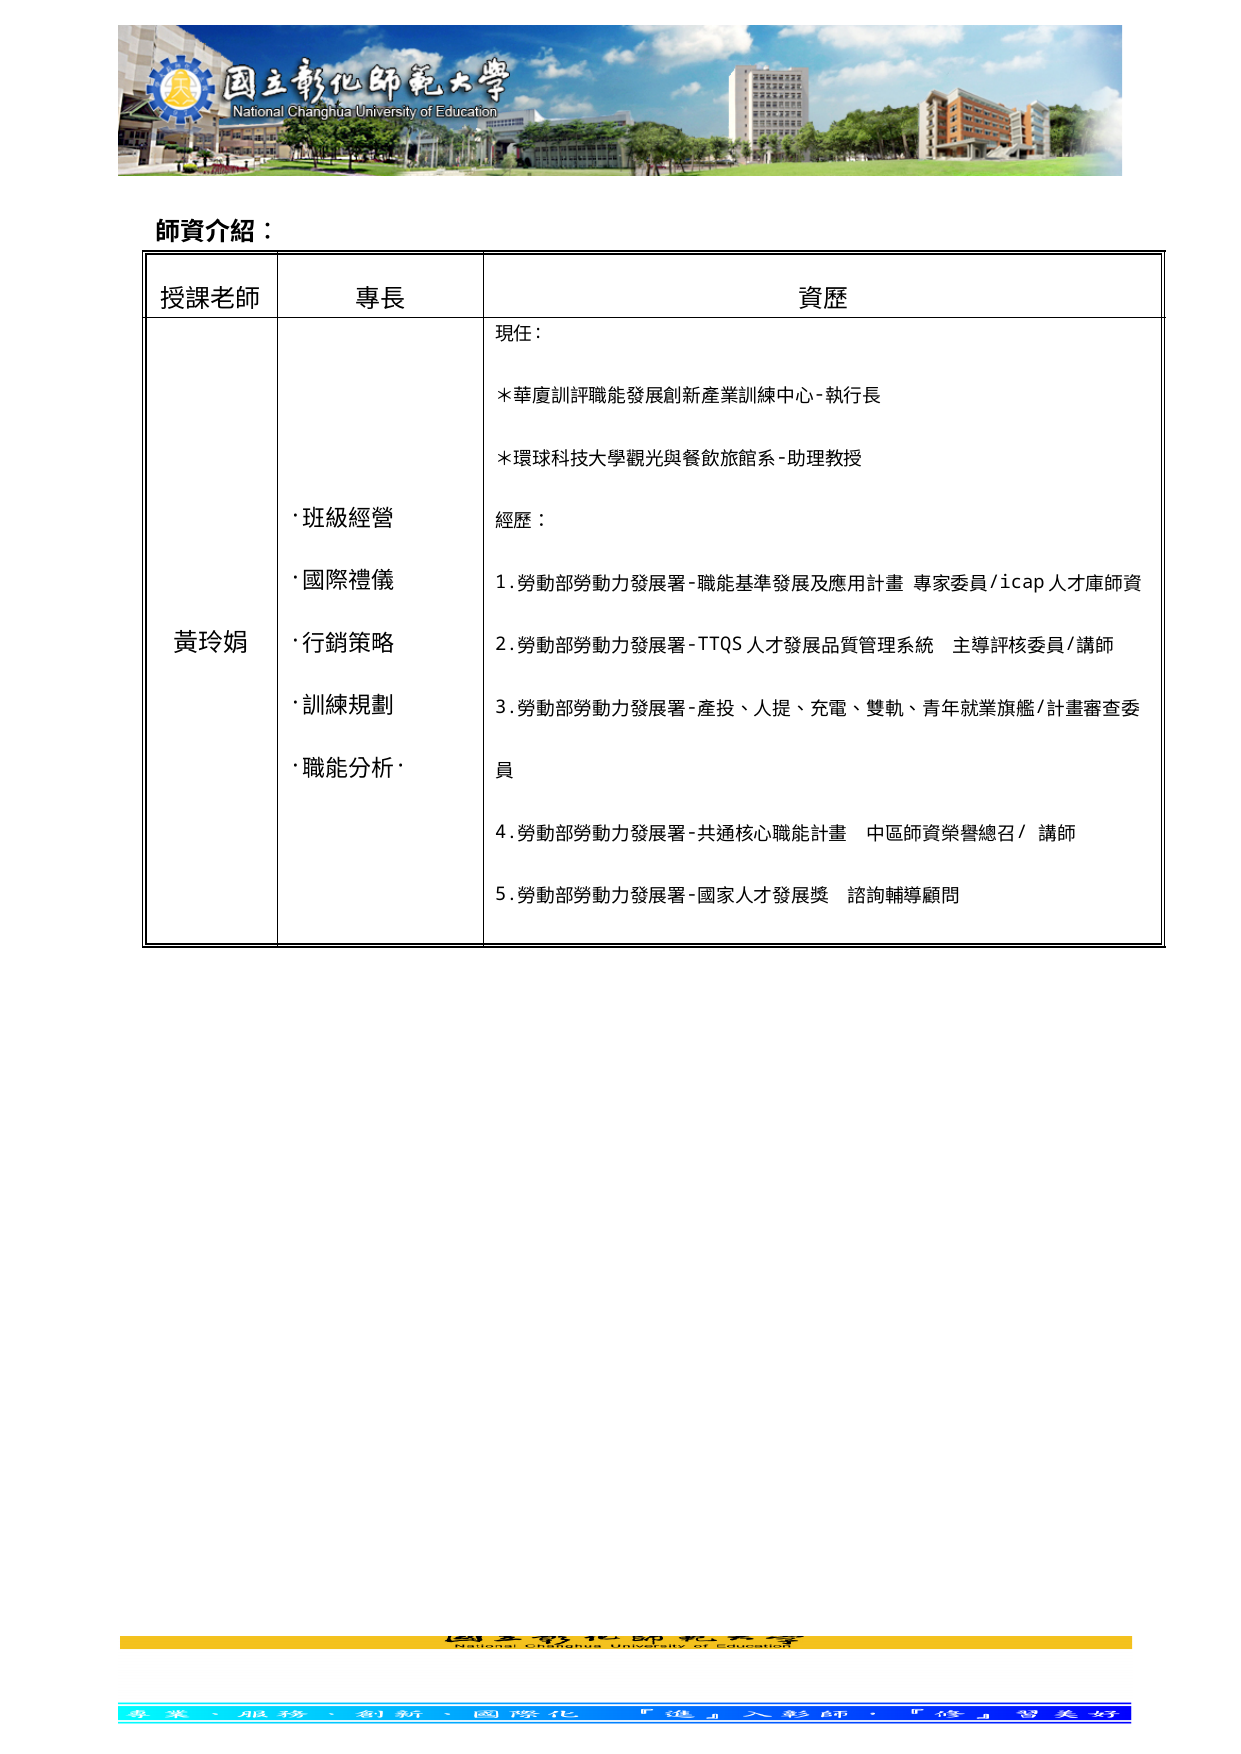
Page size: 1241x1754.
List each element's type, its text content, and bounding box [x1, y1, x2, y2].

table_cell 現任: ＊華廈訓評職能發展創新產業訓練中心-執行長 ＊環球科技大學觀光與餐飲旅館系-助理教授 經歷： 1.勞動部勞動力發展署-職能基準發展及應用計畫 專家委員/icap人才庫師資 2.勞動部勞動力發展署-TTQS人才發展品質管理系統 主導評核委員/講師 3.勞動部勞動力發展署-產投、人提、充電、雙軌、青年就業旗艦/計畫審查委員 4.勞動部勞動力發展署-共通核心職能計畫 中區師資榮譽總召/ 講師 5.勞動部勞動力發展署-國家人才發展獎 諮詢輔導顧問 [484, 318, 1161, 943]
table_header 授課老師 [147, 255, 277, 317]
table_header [279, 188, 1102, 250]
table_header 師資介紹： [138, 188, 279, 250]
table_header 資歷 [484, 255, 1161, 317]
table_cell 黃玲娟 [147, 318, 277, 943]
table_cell ·班級經營 ·國際禮儀 ·行銷策略 ·訓練規劃 ·職能分析· [278, 318, 483, 943]
table_header 專長 [278, 255, 483, 317]
